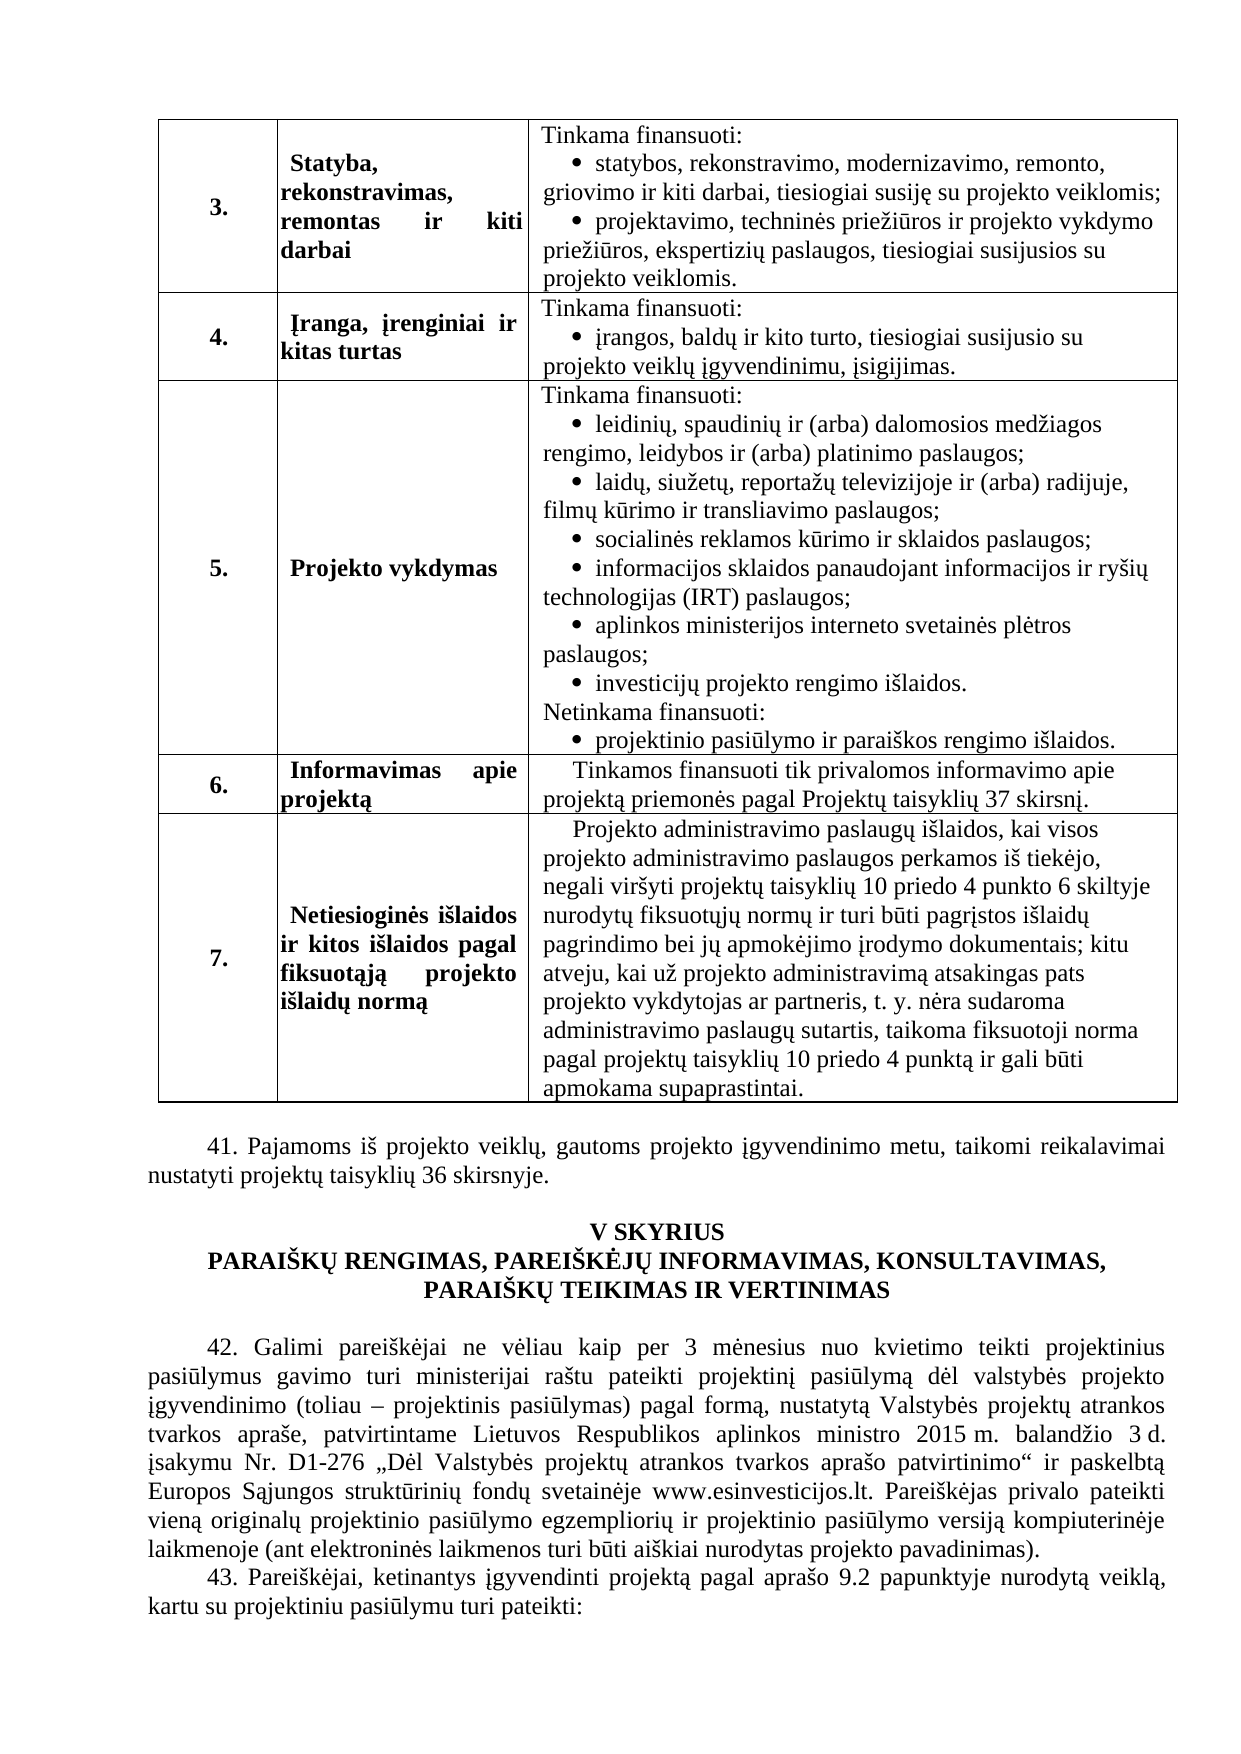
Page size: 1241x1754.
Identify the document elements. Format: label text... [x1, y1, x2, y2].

table_cell Įranga, įrenginiai ir kitas turtas [278, 293, 528, 379]
table_cell Netiesioginės išlaidos ir kitos išlaidos pagal fiksuotąją projekto išlaidų normą [278, 814, 528, 1101]
table_cell Tinkama finansuoti: statybos, rekonstravimo, modernizavimo, remonto, griovimo ir kiti darbai, tiesiogiai susiję su projekto veiklomis; projektavimo, techninės priežiūros ir projekto vykdymo priežiūros, ekspertizių paslaugos, tiesiogiai susijusios su projekto veiklomis. [529, 120, 1177, 292]
table_cell 7. [159, 814, 277, 1101]
table_cell Projekto administravimo paslaugų išlaidos, kai visos projekto administravimo paslaugos perkamos iš tiekėjo, negali viršyti projektų taisyklių 10 priedo 4 punkto 6 skiltyje nurodytų fiksuotųjų normų ir turi būti pagrįstos išlaidų pagrindimo bei jų apmokėjimo įrodymo dokumentais; kitu atveju, kai už projekto administravimą atsakingas pats projekto vykdytojas ar partneris, t. y. nėra sudaroma administravimo paslaugų sutartis, taikoma fiksuotoji norma pagal projektų taisyklių 10 priedo 4 punktą ir gali būti apmokama supaprastintai. [529, 814, 1177, 1101]
text V SKYRIUS [148, 1217, 1166, 1246]
text 41. Pajamoms iš projekto veiklų, gautoms projekto įgyvendinimo metu, taikomi reikalavimai nustatyti projektų taisyklių 36 skirsnyje. [148, 1131, 1166, 1189]
table_cell 3. [159, 120, 277, 292]
table_cell Statyba, rekonstravimas, remontas ir kiti darbai [278, 120, 528, 292]
table_cell Tinkama finansuoti: įrangos, baldų ir kito turto, tiesiogiai susijusio su projekto veiklų įgyvendinimu, įsigijimas. [529, 293, 1177, 379]
table_cell Tinkamos finansuoti tik privalomos informavimo apie projektą priemonės pagal Projektų taisyklių 37 skirsnį. [529, 755, 1177, 813]
table_cell Projekto vykdymas [278, 381, 528, 754]
text 43. Pareiškėjai, ketinantys įgyvendinti projektą pagal aprašo 9.2 papunktyje nurodytą veiklą, kartu su projektiniu pasiūlymu turi pateikti: [148, 1562, 1166, 1620]
table_cell 5. [159, 381, 277, 754]
table_cell Tinkama finansuoti: leidinių, spaudinių ir (arba) dalomosios medžiagos rengimo, leidybos ir (arba) platinimo paslaugos; laidų, siužetų, reportažų televizijoje ir (arba) radijuje, filmų kūrimo ir transliavimo paslaugos; socialinės reklamos kūrimo ir sklaidos paslaugos; informacijos sklaidos panaudojant informacijos ir ryšių technologijas (IRT) paslaugos; aplinkos ministerijos interneto svetainės plėtros paslaugos; investicijų projekto rengimo išlaidos. Netinkama finansuoti: projektinio pasiūlymo ir paraiškos rengimo išlaidos. [529, 381, 1177, 754]
table_cell Informavimas apie projektą [278, 755, 528, 813]
text 42. Galimi pareiškėjai ne vėliau kaip per 3 mėnesius nuo kvietimo teikti projektinius pasiūlymus gavimo turi ministerijai raštu pateikti projektinį pasiūlymą dėl valstybės projekto įgyvendinimo (toliau – projektinis pasiūlymas) pagal formą, nustatytą Valstybės projektų atrankos tvarkos apraše, patvirtintame Lietuvos Respublikos aplinkos ministro 2015 m. balandžio 3 d. įsakymu Nr. D1-276 „Dėl Valstybės projektų atrankos tvarkos aprašo patvirtinimo“ ir paskelbtą Europos Sąjungos struktūrinių fondų svetainėje www.esinvesticijos.lt. Pareiškėjas privalo pateikti vieną originalų projektinio pasiūlymo egzempliorių ir projektinio pasiūlymo versiją kompiuterinėje laikmenoje (ant elektroninės laikmenos turi būti aiškiai nurodytas projekto pavadinimas). [148, 1332, 1166, 1562]
table_cell 6. [159, 755, 277, 813]
text PARAIŠKŲ RENGIMAS, PAREIŠKĖJŲ INFORMAVIMAS, KONSULTAVIMAS, PARAIŠKŲ TEIKIMAS IR VERTINIMAS [148, 1246, 1166, 1304]
table_cell 4. [159, 293, 277, 379]
